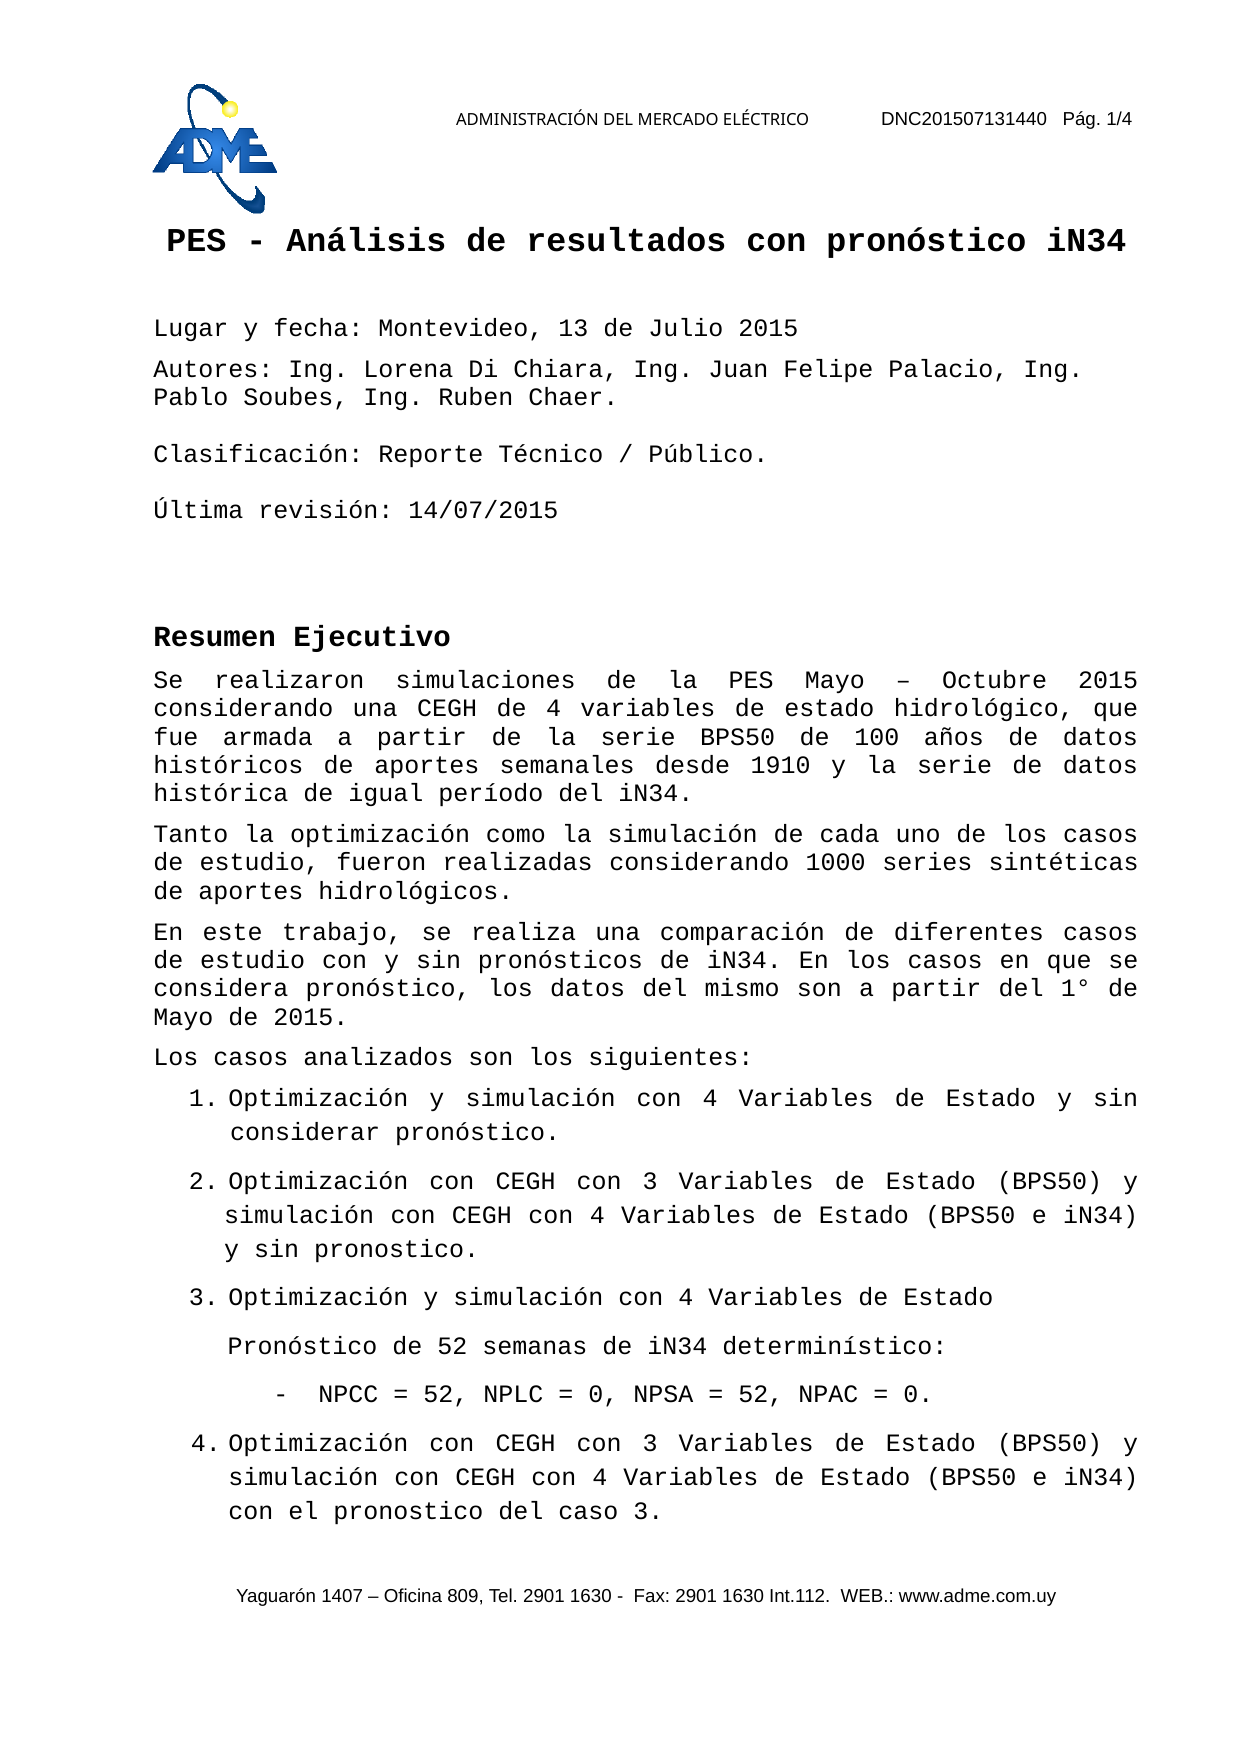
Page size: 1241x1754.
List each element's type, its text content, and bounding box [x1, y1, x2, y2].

text Autores: Ing. Lorena Di Chiara, Ing. Juan Felipe Palacio, Ing. Pablo Soubes, Ing. Ruben Chaer. [153, 356, 1139, 413]
list - NPCC = 52, NPLC = 0, NPSA = 52, NPAC = 0. [153, 1382, 1139, 1410]
text Clasificación: Reporte Técnico / Público. [153, 441, 1139, 469]
text Tanto la optimización como la simulación de cada uno de los casos de estudio, fueron realizadas considerando 1000 series sintéticas de aportes hidrológicos. [153, 822, 1139, 907]
text Lugar y fecha: Montevideo, 13 de Julio 2015 [153, 315, 1139, 344]
list Pronóstico de 52 semanas de iN34 determinístico: [212, 1333, 1139, 1362]
text Resumen Ejecutivo [153, 622, 1139, 655]
text Última revisión: 14/07/2015 [153, 498, 1139, 526]
text Los casos analizados son los siguientes: [153, 1045, 1139, 1073]
text Se realizaron simulaciones de la PES Mayo – Octubre 2015 considerando una CEGH de 4 variables de estado hidrológico, que fue armada a partir de la serie BPS50 de 100 años de datos históricos de aportes semanales desde 1910 y la serie de datos histórica de igual período del iN34. [153, 667, 1139, 809]
picture [152, 84, 281, 216]
list Optimización y simulación con 4 Variables de Estado [153, 1285, 1139, 1313]
list Optimización con CEGH con 3 Variables de Estado (BPS50) y simulación con CEGH con 4 Variables de Estado (BPS50 e iN34) con el pronostico del caso 3. [191, 1430, 1139, 1527]
list Optimización con CEGH con 3 Variables de Estado (BPS50) y simulación con CEGH con 4 Variables de Estado (BPS50 e iN34) y sin pronostico. [188, 1168, 1139, 1264]
text PES - Análisis de resultados con pronóstico iN34 [153, 224, 1139, 262]
list Optimización y simulación con 4 Variables de Estado y sin considerar pronóstico. [188, 1086, 1139, 1148]
text En este trabajo, se realiza una comparación de diferentes casos de estudio con y sin pronósticos de iN34. En los casos en que se considera pronóstico, los datos del mismo son a partir del 1° de Mayo de 2015. [153, 919, 1139, 1032]
